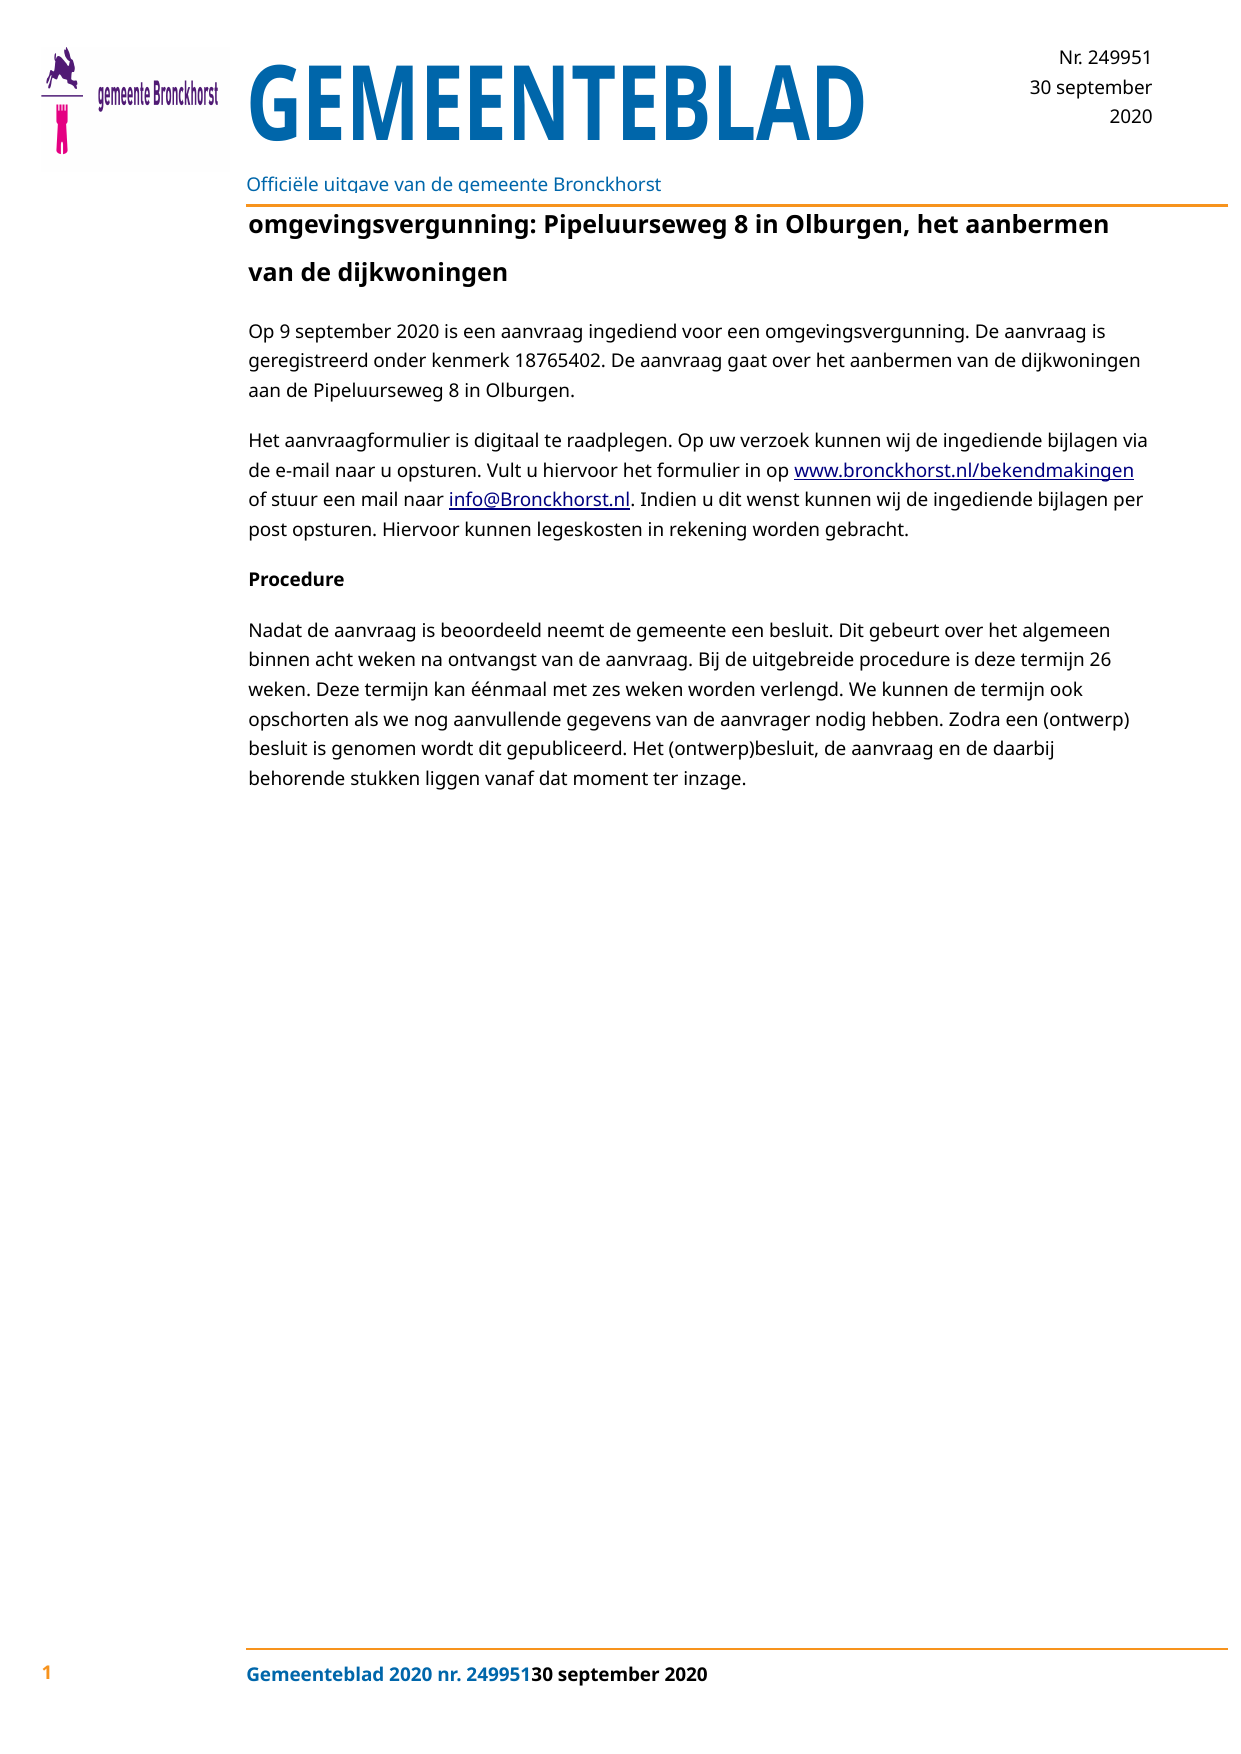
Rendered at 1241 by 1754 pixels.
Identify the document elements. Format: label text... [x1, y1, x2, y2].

text Procedure [248, 567, 1152, 592]
text Op 9 september 2020 is een aanvraag ingediend voor een omgevingsvergunning. De aanvraag is geregistreerd onder kenmerk 18765402. De aanvraag gaat over het aanbermen van de dijkwoningen aan de Pipeluurseweg 8 in Olburgen. [248, 318, 1152, 403]
text Nadat de aanvraag is beoordeeld neemt de gemeente een besluit. Dit gebeurt over het algemeen binnen acht weken na ontvangst van de aanvraag. Bij de uitgebreide procedure is deze termijn 26 weken. Deze termijn kan éénmaal met zes weken worden verlengd. We kunnen de termijn ook opschorten als we nog aanvullende gegevens van de aanvrager nodig hebben. Zodra een (ontwerp) besluit is genomen wordt dit gepubliceerd. Het (ontwerp)besluit, de aanvraag en de daarbij behorende stukken liggen vanaf dat moment ter inzage. [248, 617, 1152, 791]
text Het aanvraagformulier is digitaal te raadplegen. Op uw verzoek kunnen wij de ingediende bijlagen via de e-mail naar u opsturen. Vult u hiervoor het formulier in op www.bronckhorst.nl/bekendmakingen of stuur een mail naar info@Bronckhorst.nl. Indien u dit wenst kunnen wij de ingediende bijlagen per post opsturen. Hiervoor kunnen legeskosten in rekening worden gebracht. [248, 427, 1152, 542]
text omgevingsvergunning: Pipeluurseweg 8 in Olburgen, het aanbermen van de dijkwoningen [248, 207, 1152, 288]
picture [41, 47, 231, 172]
